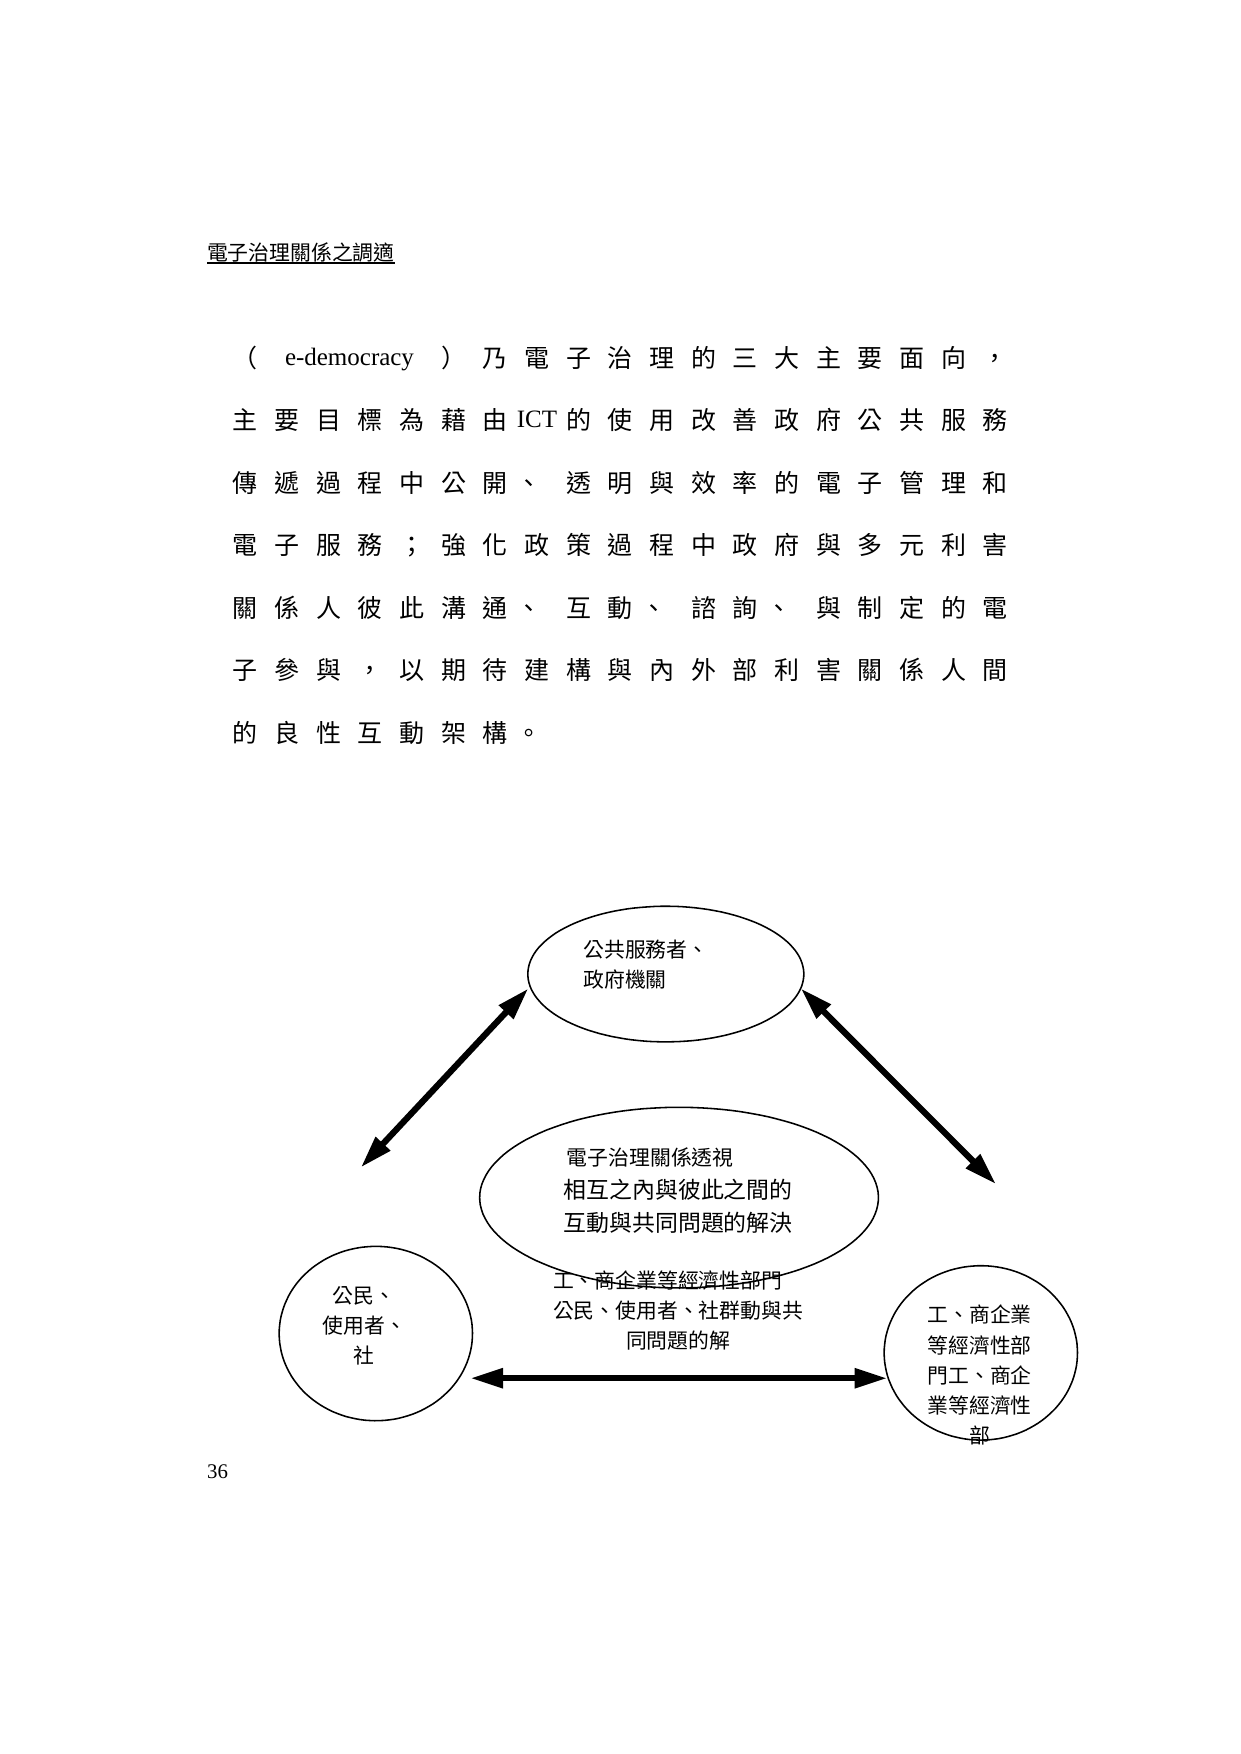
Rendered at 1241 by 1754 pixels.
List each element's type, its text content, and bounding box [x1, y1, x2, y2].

text （e-democracy）乃電子治理的三大主要面向，主要目標為藉由ICT的使用改善政府公共服務傳遞過程中公開、透明與效率的電子管理和電子服務；強化政策過程中政府與多元利害關係人彼此溝通、互動、諮詢、與制定的電子參與，以期待建構與內外部利害關係人間的良性互動架構。 [224, 314, 1016, 752]
